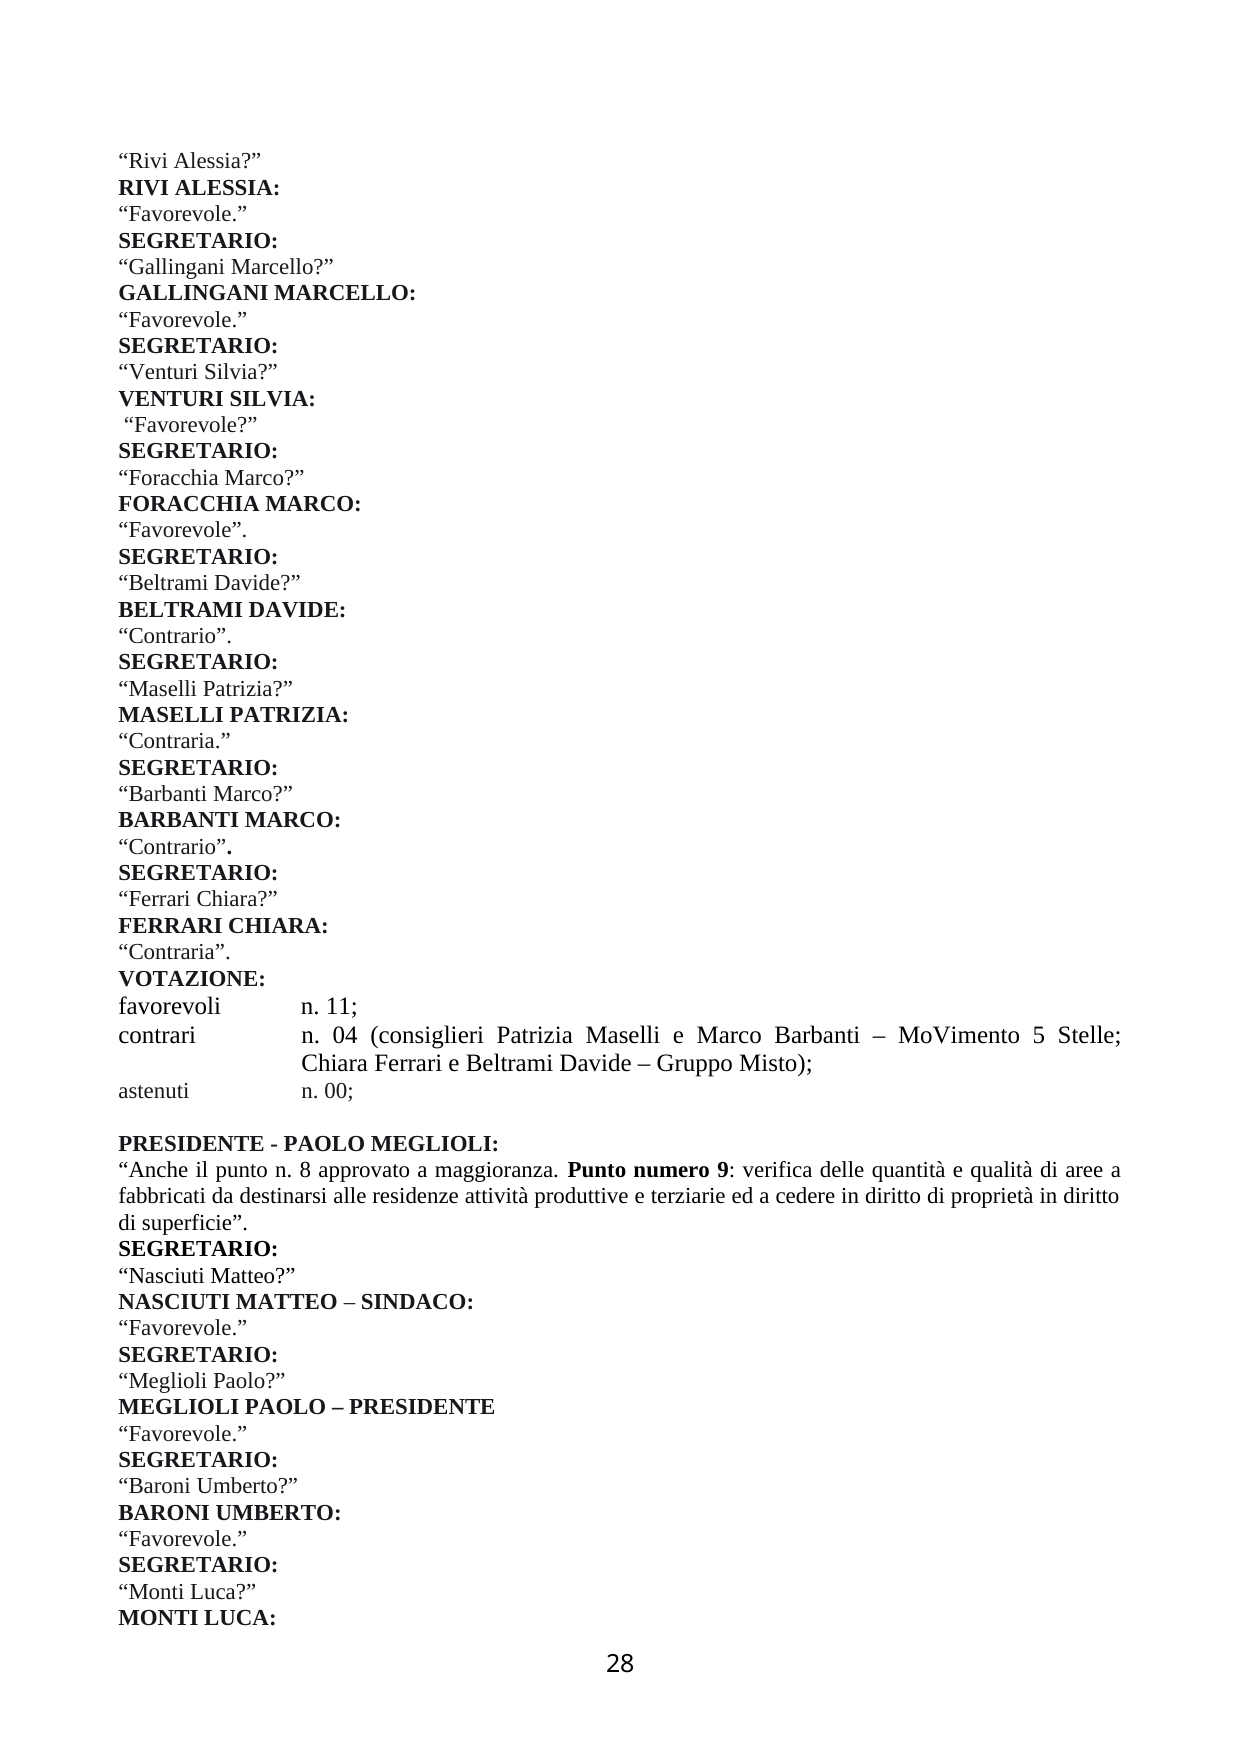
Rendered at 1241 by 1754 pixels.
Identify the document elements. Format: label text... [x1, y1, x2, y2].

text VENTURI SILVIA: [118, 385, 1122, 411]
text SEGRETARIO: [118, 332, 1122, 358]
text “Nasciuti Matteo?” [118, 1262, 1122, 1288]
text BELTRAMI DAVIDE: [118, 596, 1122, 622]
text SEGRETARIO: [118, 1235, 1122, 1262]
text “Favorevole”. [118, 517, 1122, 543]
text SEGRETARIO: [118, 754, 1122, 780]
text “Favorevole.” [118, 1314, 1122, 1341]
text BARBANTI MARCO: [118, 806, 1122, 833]
text RIVI ALESSIA: [118, 174, 1122, 200]
text GALLINGANI MARCELLO: [118, 279, 1122, 306]
text favorevoli n. 11; [118, 991, 1122, 1020]
text “Contraria”. [118, 938, 1122, 964]
text “Baroni Umberto?” [118, 1472, 1122, 1499]
text “Contrario”. [118, 833, 1122, 859]
text SEGRETARIO: [118, 1552, 1122, 1578]
text SEGRETARIO: [118, 1446, 1122, 1472]
text “Barbanti Marco?” [118, 780, 1122, 806]
text “Venturi Silvia?” [118, 358, 1122, 385]
text FERRARI CHIARA: [118, 912, 1122, 938]
text astenuti n. 00; [118, 1077, 1122, 1103]
text “Favorevole.” [118, 1525, 1122, 1552]
text “Favorevole?” [118, 411, 1122, 437]
text NASCIUTI MATTEO – SINDACO: [118, 1288, 1122, 1314]
text “Beltrami Davide?” [118, 569, 1122, 596]
text “Favorevole.” [118, 306, 1122, 332]
text SEGRETARIO: [118, 227, 1122, 253]
text MONTI LUCA: [118, 1604, 1122, 1631]
text “Monti Luca?” [118, 1578, 1122, 1604]
text contrari n. 04 (consiglieri Patrizia Maselli e Marco Barbanti – MoVimento 5 Stelle; Chiara Ferrari e Beltrami Davide – Gruppo Misto); [118, 1020, 1122, 1077]
text “Rivi Alessia?” [118, 148, 1122, 174]
text “Foracchia Marco?” [118, 464, 1122, 490]
text BARONI UMBERTO: [118, 1499, 1122, 1525]
text “Gallingani Marcello?” [118, 253, 1122, 279]
text PRESIDENTE - PAOLO MEGLIOLI: [118, 1130, 1122, 1156]
text SEGRETARIO: [118, 543, 1122, 569]
text “Maselli Patrizia?” [118, 675, 1122, 701]
text SEGRETARIO: [118, 648, 1122, 675]
text “Anche il punto n. 8 approvato a maggioranza. Punto numero 9: verifica delle quantità e qualità di aree a fabbricati da destinarsi alle residenze attività produttive e terziarie ed a cedere in diritto di proprietà in diritto di superficie”. [118, 1156, 1122, 1235]
text MASELLI PATRIZIA: [118, 701, 1122, 727]
text “Ferrari Chiara?” [118, 886, 1122, 912]
text “Contrario”. [118, 622, 1122, 648]
text “Contraria.” [118, 727, 1122, 754]
text SEGRETARIO: [118, 859, 1122, 886]
text MEGLIOLI PAOLO – PRESIDENTE [118, 1393, 1122, 1420]
text SEGRETARIO: [118, 437, 1122, 464]
text FORACCHIA MARCO: [118, 490, 1122, 517]
text VOTAZIONE: [118, 964, 1122, 991]
text “Favorevole.” [118, 200, 1122, 227]
text SEGRETARIO: [118, 1341, 1122, 1367]
text “Meglioli Paolo?” [118, 1367, 1122, 1393]
text “Favorevole.” [118, 1420, 1122, 1446]
